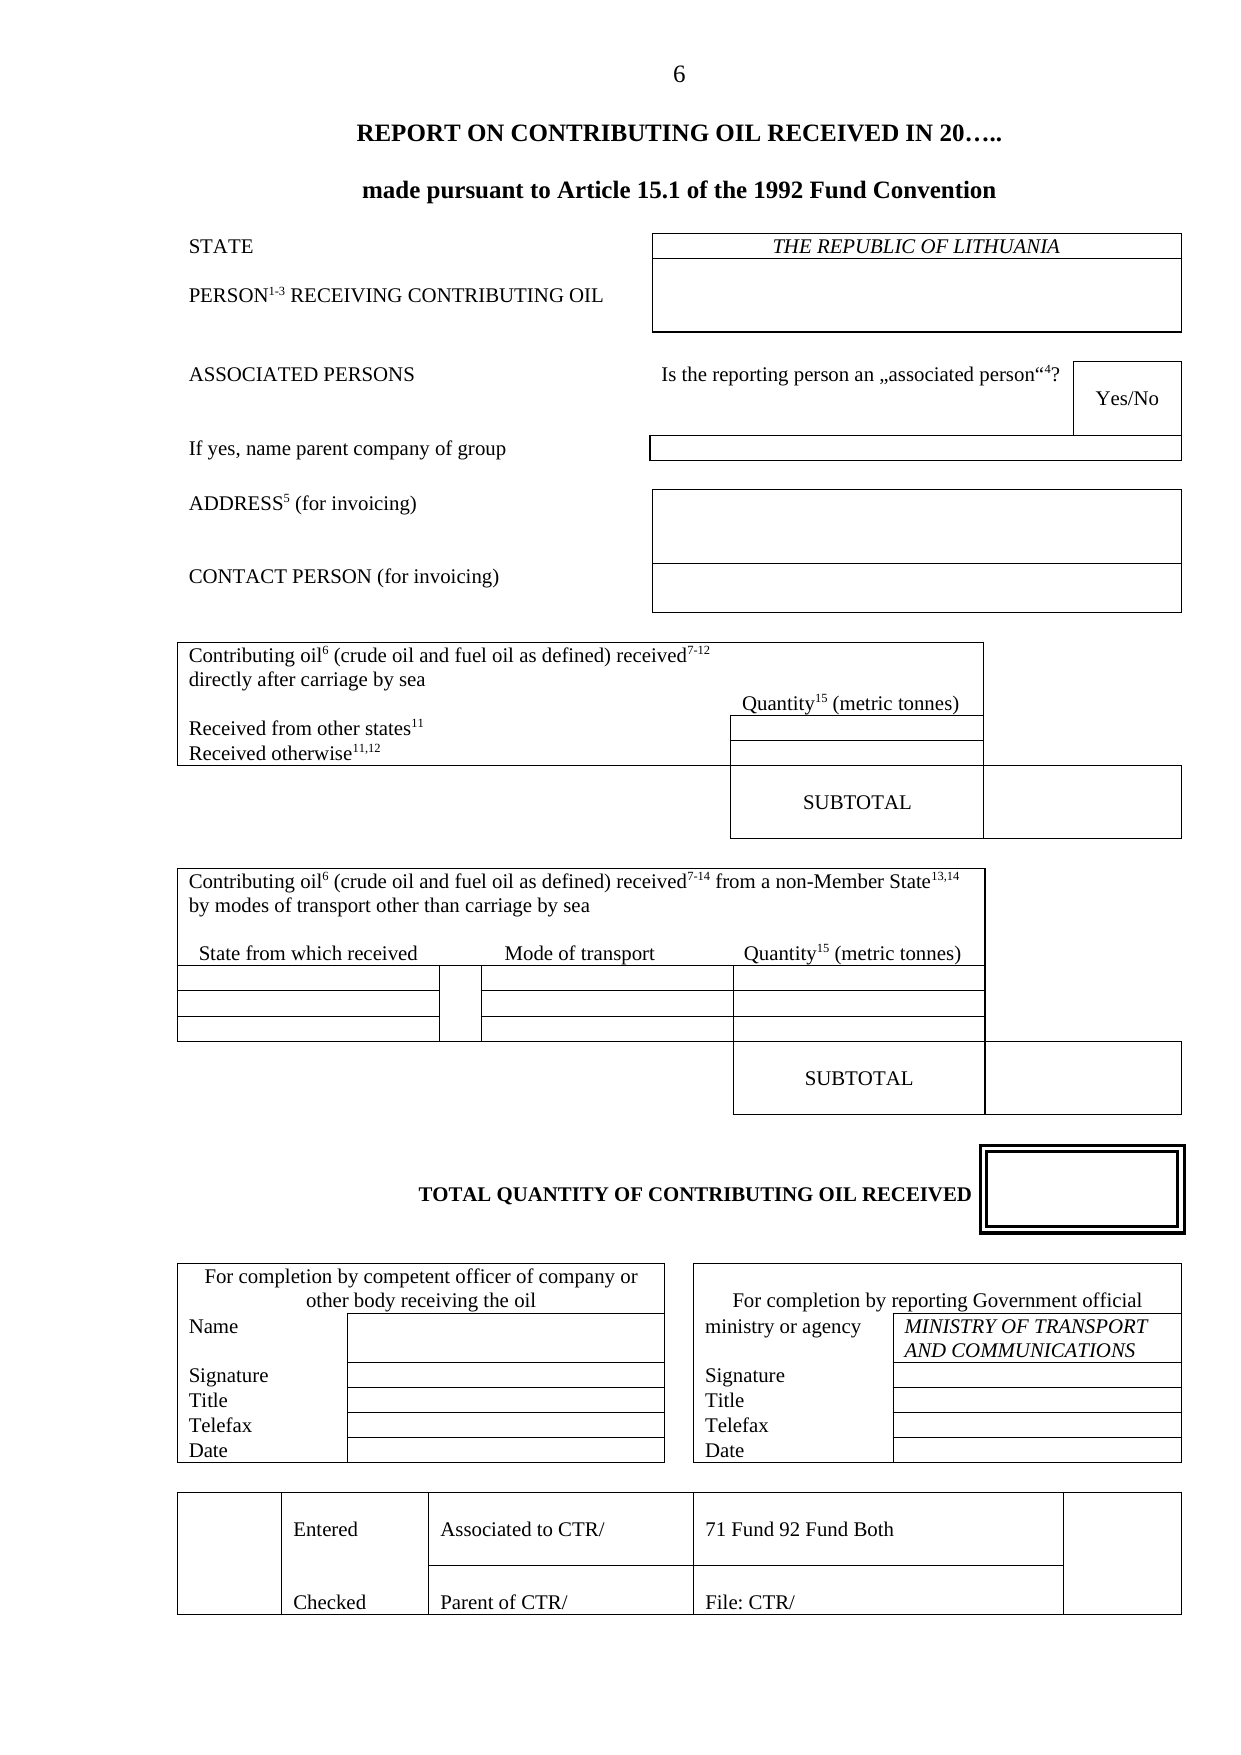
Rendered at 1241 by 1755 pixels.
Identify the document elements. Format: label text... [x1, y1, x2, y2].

table_cell Signature [178, 1362, 347, 1387]
table_cell [665, 1362, 693, 1387]
table_cell Date [694, 1437, 893, 1462]
table_cell Received otherwise11,12 [178, 740, 730, 765]
table_cell [734, 966, 984, 990]
table_cell [178, 991, 439, 1016]
table_cell [177, 1042, 733, 1114]
table_header [1064, 1493, 1181, 1565]
text REPORT ON CONTRIBUTING OIL RECEIVED IN 20….. [177, 118, 1181, 147]
table_cell [894, 1388, 1181, 1412]
table_cell Name [178, 1313, 347, 1362]
table_header [178, 1493, 281, 1565]
table_cell [178, 966, 439, 990]
table_header ADDRESS5 (for invoicing) [177, 489, 652, 563]
table_header Associated to CTR/ [429, 1493, 693, 1565]
table_cell Title [178, 1387, 347, 1412]
table_cell [665, 1412, 693, 1437]
table_cell [734, 991, 984, 1016]
table_cell [482, 991, 733, 1016]
table_header Yes/No [1074, 362, 1181, 434]
table_cell File: CTR/ [694, 1566, 1063, 1614]
table_cell Parent of CTR/ [429, 1566, 693, 1614]
table_cell [986, 1016, 1181, 1041]
table_header [988, 1153, 1176, 1225]
table_header For completion by reporting Government official [694, 1264, 1181, 1312]
table_cell Telefax [694, 1412, 893, 1437]
table_header STATE [177, 233, 652, 258]
table_cell Mode of transport [439, 941, 720, 965]
table_cell [665, 1313, 693, 1362]
table_cell PERSON1-3 RECEIVING CONTRIBUTING OIL [177, 258, 652, 331]
table_cell Date [178, 1437, 347, 1462]
table_header ASSOCIATED PERSONS [177, 361, 650, 434]
table_header Quantity15 (metric tonnes) [731, 643, 983, 715]
table_cell [986, 941, 1181, 965]
table_cell MINISTRY OF TRANSPORT AND COMMUNICATIONS [894, 1314, 1181, 1362]
table_header THE REPUBLIC OF LITHUANIA [653, 234, 1181, 258]
table_cell [440, 1016, 481, 1041]
table_cell [665, 1437, 693, 1462]
table_cell [984, 740, 1181, 765]
table_cell ministry or agency [694, 1313, 893, 1362]
table_header [665, 1263, 693, 1312]
table_cell State from which received [178, 941, 439, 965]
table_header Entered [282, 1493, 428, 1565]
table_cell [731, 741, 983, 765]
table_header 71 Fund 92 Fund Both [694, 1493, 1063, 1565]
table_header Contributing oil6 (crude oil and fuel oil as defined) received7-14 from a non-Member State13,14 by modes of transport other than carriage by sea [178, 869, 984, 941]
table_header TOTAL QUANTITY OF CONTRIBUTING OIL RECEIVED [177, 1144, 979, 1225]
table_cell [894, 1413, 1181, 1437]
table_header Contributing oil6 (crude oil and fuel oil as defined) received7-12 directly after carriage by sea [178, 643, 731, 715]
table_cell CONTACT PERSON (for invoicing) [177, 563, 652, 612]
table_cell [894, 1363, 1181, 1387]
table_cell [665, 1387, 693, 1412]
table_cell [348, 1363, 664, 1387]
table_header For completion by competent officer of company or other body receiving the oil [178, 1264, 664, 1312]
table_cell [731, 716, 983, 740]
table_cell SUBTOTAL [731, 766, 983, 838]
text made pursuant to Article 15.1 of the 1992 Fund Convention [177, 176, 1181, 204]
table_cell [734, 1017, 984, 1041]
table_cell SUBTOTAL [734, 1042, 984, 1114]
table_cell [653, 564, 1181, 612]
table_cell Received from other states11 [178, 715, 730, 740]
table_cell [986, 990, 1181, 1016]
table_header [984, 642, 1181, 715]
table_cell If yes, name parent company of group [177, 435, 649, 459]
table_cell [986, 1042, 1181, 1114]
table_header [986, 868, 1181, 941]
table_cell [178, 1565, 281, 1614]
table_cell [348, 1413, 664, 1437]
table_header [983, 1147, 1181, 1225]
table_cell Checked [282, 1565, 428, 1614]
table_cell [986, 965, 1181, 990]
table_cell [177, 766, 730, 838]
table_cell Telefax [178, 1412, 347, 1437]
table_cell [440, 966, 481, 990]
table_cell [440, 990, 481, 1016]
table_cell [348, 1438, 664, 1462]
table_cell Signature [694, 1362, 893, 1387]
table_header [653, 490, 1181, 563]
table_cell [984, 766, 1181, 838]
table_cell [653, 259, 1181, 331]
table_cell [348, 1388, 664, 1412]
table_cell [348, 1314, 664, 1362]
table_cell [894, 1438, 1181, 1462]
table_cell [482, 966, 733, 990]
table_cell Title [694, 1387, 893, 1412]
table_cell [651, 436, 1181, 459]
table_header Is the reporting person an „associated person“4? [650, 361, 1073, 434]
table_cell [984, 715, 1181, 740]
table_cell [1064, 1565, 1181, 1614]
table_cell [482, 1017, 733, 1041]
table_cell [178, 1017, 439, 1041]
table_cell Quantity15 (metric tonnes) [720, 941, 984, 965]
